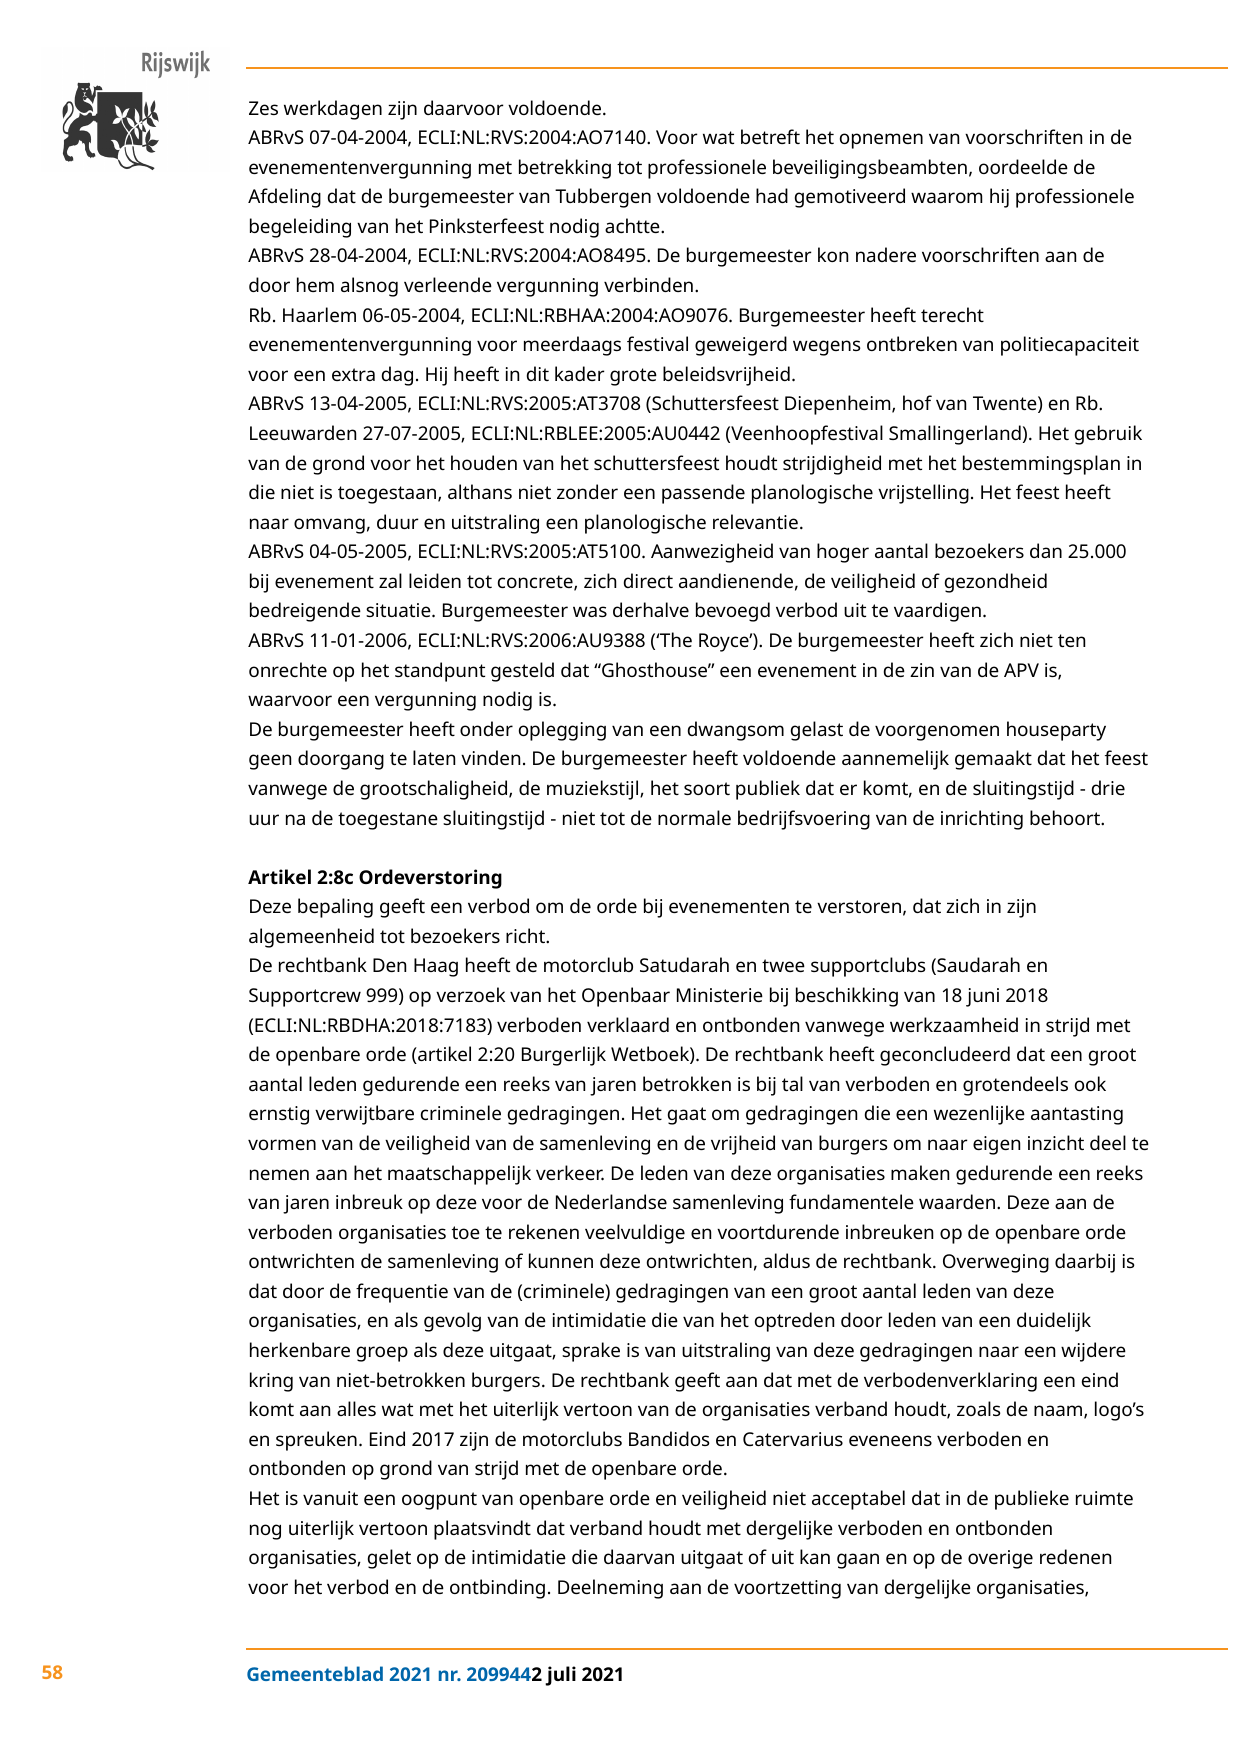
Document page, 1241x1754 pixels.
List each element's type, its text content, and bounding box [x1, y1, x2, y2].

text ABRvS 28-04-2004, ECLI:NL:RVS:2004:AO8495. De burgemeester kon nadere voorschriften aan de door hem alsnog verleende vergunning verbinden. [248, 243, 1152, 298]
text Artikel 2:8c Ordeverstoring [248, 864, 1152, 890]
text ABRvS 11-01-2006, ECLI:NL:RVS:2006:AU9388 (‘The Royce’). De burgemeester heeft zich niet ten onrechte op het standpunt gesteld dat “Ghosthouse” een evenement in de zin van de APV is, waarvoor een vergunning nodig is. [248, 627, 1152, 712]
text De rechtbank Den Haag heeft de motorclub Satudarah en twee supportclubs (Saudarah en Supportcrew 999) op verzoek van het Openbaar Ministerie bij beschikking van 18 juni 2018 (ECLI:NL:RBDHA:2018:7183) verboden verklaard en ontbonden vanwege werkzaamheid in strijd met de openbare orde (artikel 2:20 Burgerlijk Wetboek). De rechtbank heeft geconcludeerd dat een groot aantal leden gedurende een reeks van jaren betrokken is bij tal van verboden en grotendeels ook ernstig verwijtbare criminele gedragingen. Het gaat om gedragingen die een wezenlijke aantasting vormen van de veiligheid van de samenleving en de vrijheid van burgers om naar eigen inzicht deel te nemen aan het maatschappelijk verkeer. De leden van deze organisaties maken gedurende een reeks van jaren inbreuk op deze voor de Nederlandse samenleving fundamentele waarden. Deze aan de verboden organisaties toe te rekenen veelvuldige en voortdurende inbreuken op de openbare orde ontwrichten de samenleving of kunnen deze ontwrichten, aldus de rechtbank. Overweging daarbij is dat door de frequentie van de (criminele) gedragingen van een groot aantal leden van deze organisaties, en als gevolg van de intimidatie die van het optreden door leden van een duidelijk herkenbare groep als deze uitgaat, sprake is van uitstraling van deze gedragingen naar een wijdere kring van niet-betrokken burgers. De rechtbank geeft aan dat met de verbodenverklaring een eind komt aan alles wat met het uiterlijk vertoon van de organisaties verband houdt, zoals de naam, logo’s en spreuken. Eind 2017 zijn de motorclubs Bandidos en Catervarius eveneens verboden en ontbonden op grond van strijd met de openbare orde. [248, 953, 1152, 1481]
picture [41, 47, 231, 172]
text Het is vanuit een oogpunt van openbare orde en veiligheid niet acceptabel dat in de publieke ruimte nog uiterlijk vertoon plaatsvindt dat verband houdt met dergelijke verboden en ontbonden organisaties, gelet op de intimidatie die daarvan uitgaat of uit kan gaan en op de overige redenen voor het verbod en de ontbinding. Deelneming aan de voortzetting van dergelijke organisaties, [248, 1485, 1152, 1600]
text Deze bepaling geeft een verbod om de orde bij evenementen te verstoren, dat zich in zijn algemeenheid tot bezoekers richt. [248, 893, 1152, 949]
text ABRvS 07-04-2004, ECLI:NL:RVS:2004:AO7140. Voor wat betreft het opnemen van voorschriften in de evenementenvergunning met betrekking tot professionele beveiligingsbeambten, oordeelde de Afdeling dat de burgemeester van Tubbergen voldoende had gemotiveerd waarom hij professionele begeleiding van het Pinksterfeest nodig achtte. [248, 124, 1152, 239]
text Zes werkdagen zijn daarvoor voldoende. [248, 95, 1152, 121]
text De burgemeester heeft onder oplegging van een dwangsom gelast de voorgenomen houseparty geen doorgang te laten vinden. De burgemeester heeft voldoende aannemelijk gemaakt dat het feest vanwege de grootschaligheid, de muziekstijl, het soort publiek dat er komt, en de sluitingstijd - drie uur na de toegestane sluitingstijd - niet tot de normale bedrijfsvoering van de inrichting behoort. [248, 716, 1152, 831]
text ABRvS 04-05-2005, ECLI:NL:RVS:2005:AT5100. Aanwezigheid van hoger aantal bezoekers dan 25.000 bij evenement zal leiden tot concrete, zich direct aandienende, de veiligheid of gezondheid bedreigende situatie. Burgemeester was derhalve bevoegd verbod uit te vaardigen. [248, 538, 1152, 623]
text Rb. Haarlem 06-05-2004, ECLI:NL:RBHAA:2004:AO9076. Burgemeester heeft terecht evenementenvergunning voor meerdaags festival geweigerd wegens ontbreken van politiecapaciteit voor een extra dag. Hij heeft in dit kader grote beleidsvrijheid. [248, 302, 1152, 387]
text ABRvS 13-04-2005, ECLI:NL:RVS:2005:AT3708 (Schuttersfeest Diepenheim, hof van Twente) en Rb. Leeuwarden 27-07-2005, ECLI:NL:RBLEE:2005:AU0442 (Veenhoopfestival Smallingerland). Het gebruik van de grond voor het houden van het schuttersfeest houdt strijdigheid met het bestemmingsplan in die niet is toegestaan, althans niet zonder een passende planologische vrijstelling. Het feest heeft naar omvang, duur en uitstraling een planologische relevantie. [248, 391, 1152, 535]
